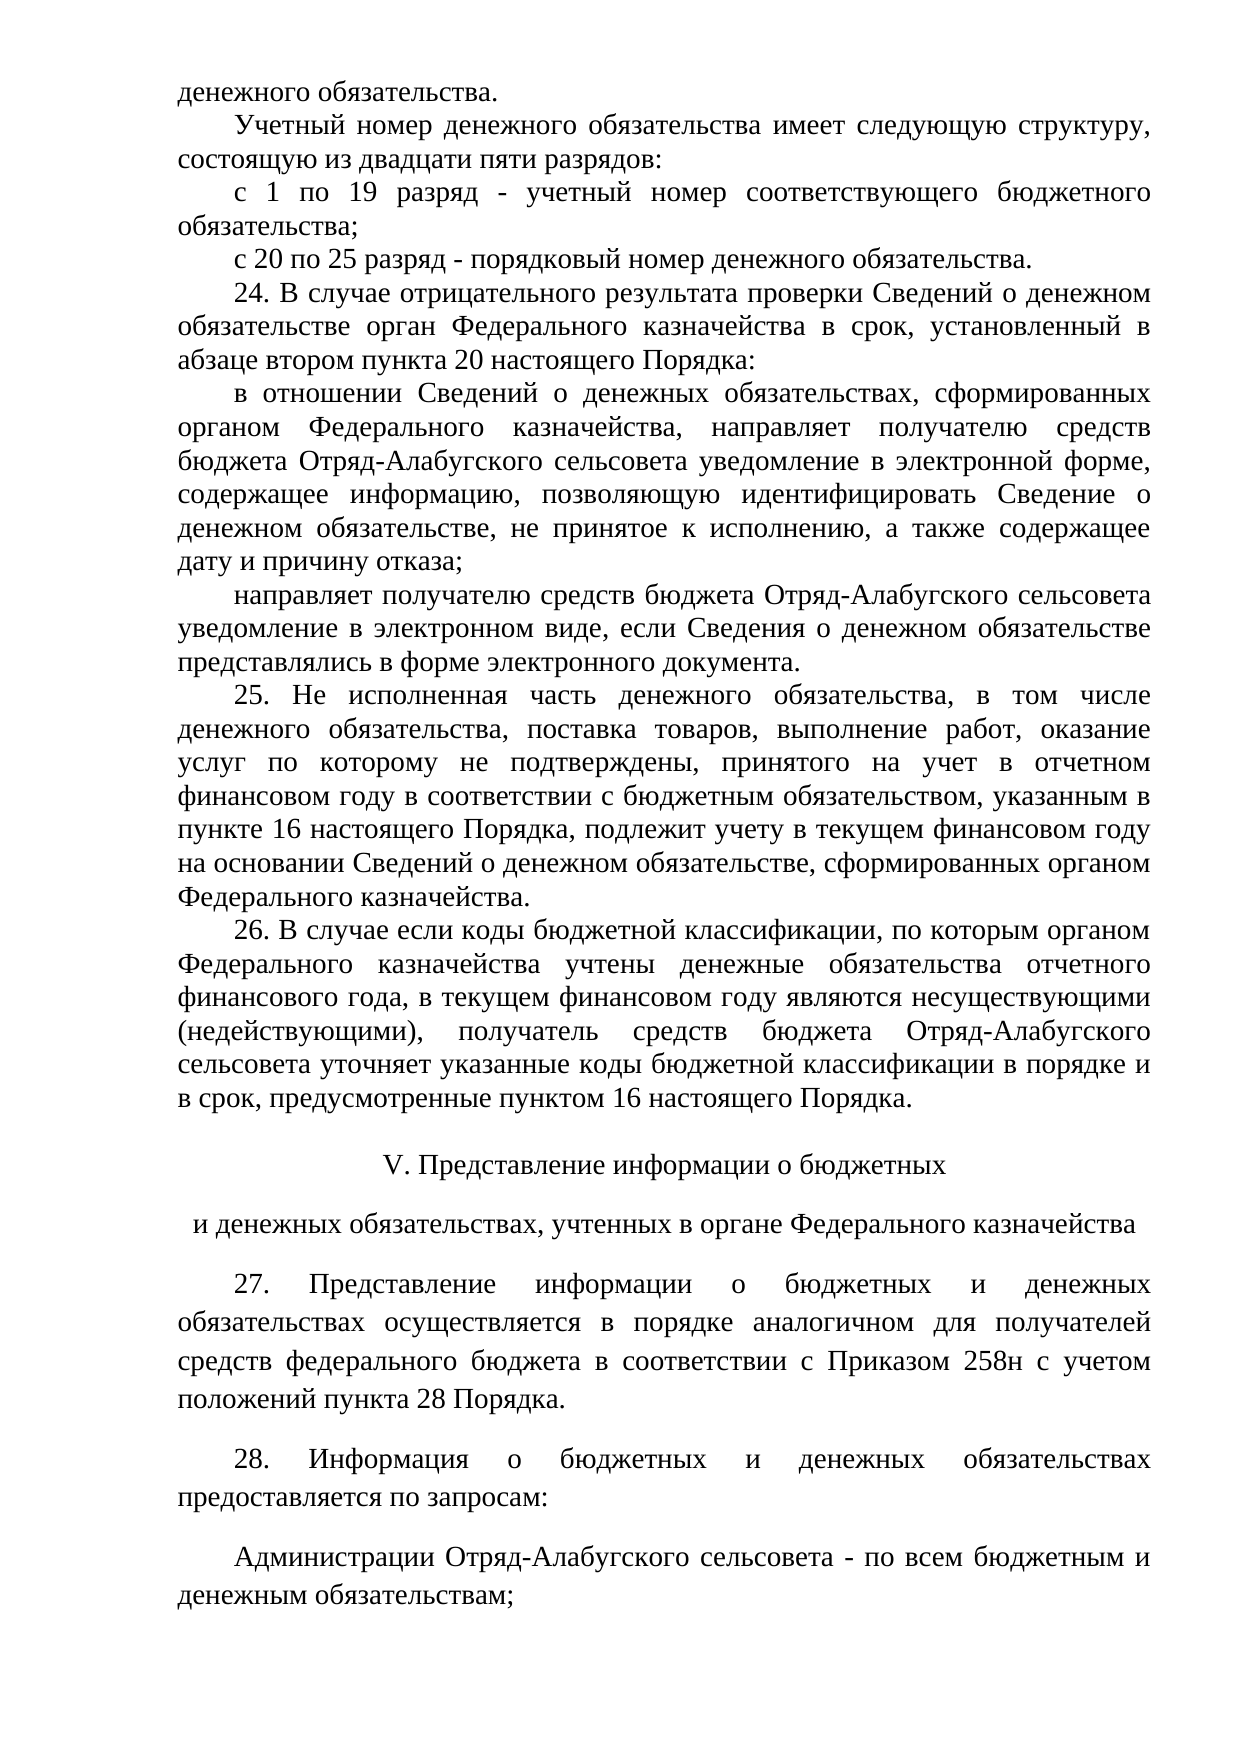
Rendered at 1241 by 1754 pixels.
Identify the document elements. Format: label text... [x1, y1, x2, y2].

text 24. В случае отрицательного результата проверки Сведений о денежном обязательстве орган Федерального казначейства в срок, установленный в абзаце втором пункта 20 настоящего Порядка: [177, 275, 1152, 376]
text с 1 по 19 разряд - учетный номер соответствующего бюджетного обязательства; [177, 174, 1152, 241]
text 28. Информация о бюджетных и денежных обязательствах предоставляется по запросам: [177, 1441, 1152, 1513]
text Учетный номер денежного обязательства имеет следующую структуру, состоящую из двадцати пяти разрядов: [177, 107, 1152, 174]
text и денежных обязательствах, учтенных в органе Федерального казначейства [177, 1206, 1152, 1240]
text в отношении Сведений о денежных обязательствах, сформированных органом Федерального казначейства, направляет получателю средств бюджета Отряд-Алабугского сельсовета уведомление в электронной форме, содержащее информацию, позволяющую идентифицировать Сведение о денежном обязательстве, не принятое к исполнению, а также содержащее дату и причину отказа; [177, 376, 1152, 577]
text Администрации Отряд-Алабугского сельсовета - по всем бюджетным и денежным обязательствам; [177, 1539, 1152, 1611]
text 26. В случае если коды бюджетной классификации, по которым органом Федерального казначейства учтены денежные обязательства отчетного финансового года, в текущем финансовом году являются несуществующими (недействующими), получатель средств бюджета Отряд-Алабугского сельсовета уточняет указанные коды бюджетной классификации в порядке и в срок, предусмотренные пунктом 16 настоящего Порядка. [177, 912, 1152, 1113]
text направляет получателю средств бюджета Отряд-Алабугского сельсовета уведомление в электронном виде, если Сведения о денежном обязательстве представлялись в форме электронного документа. [177, 577, 1152, 677]
text 27. Представление информации о бюджетных и денежных обязательствах осуществляется в порядке аналогичном для получателей средств федерального бюджета в соответствии с Приказом 258н с учетом положений пункта 28 Порядка. [177, 1266, 1152, 1415]
text 25. Не исполненная часть денежного обязательства, в том числе денежного обязательства, поставка товаров, выполнение работ, оказание услуг по которому не подтверждены, принятого на учет в отчетном финансовом году в соответствии с бюджетным обязательством, указанным в пункте 16 настоящего Порядка, подлежит учету в текущем финансовом году на основании Сведений о денежном обязательстве, сформированных органом Федерального казначейства. [177, 677, 1152, 912]
text денежного обязательства. [177, 74, 1152, 107]
text с 20 по 25 разряд - порядковый номер денежного обязательства. [177, 241, 1152, 275]
subtitle V. Представление информации о бюджетных [177, 1147, 1152, 1181]
